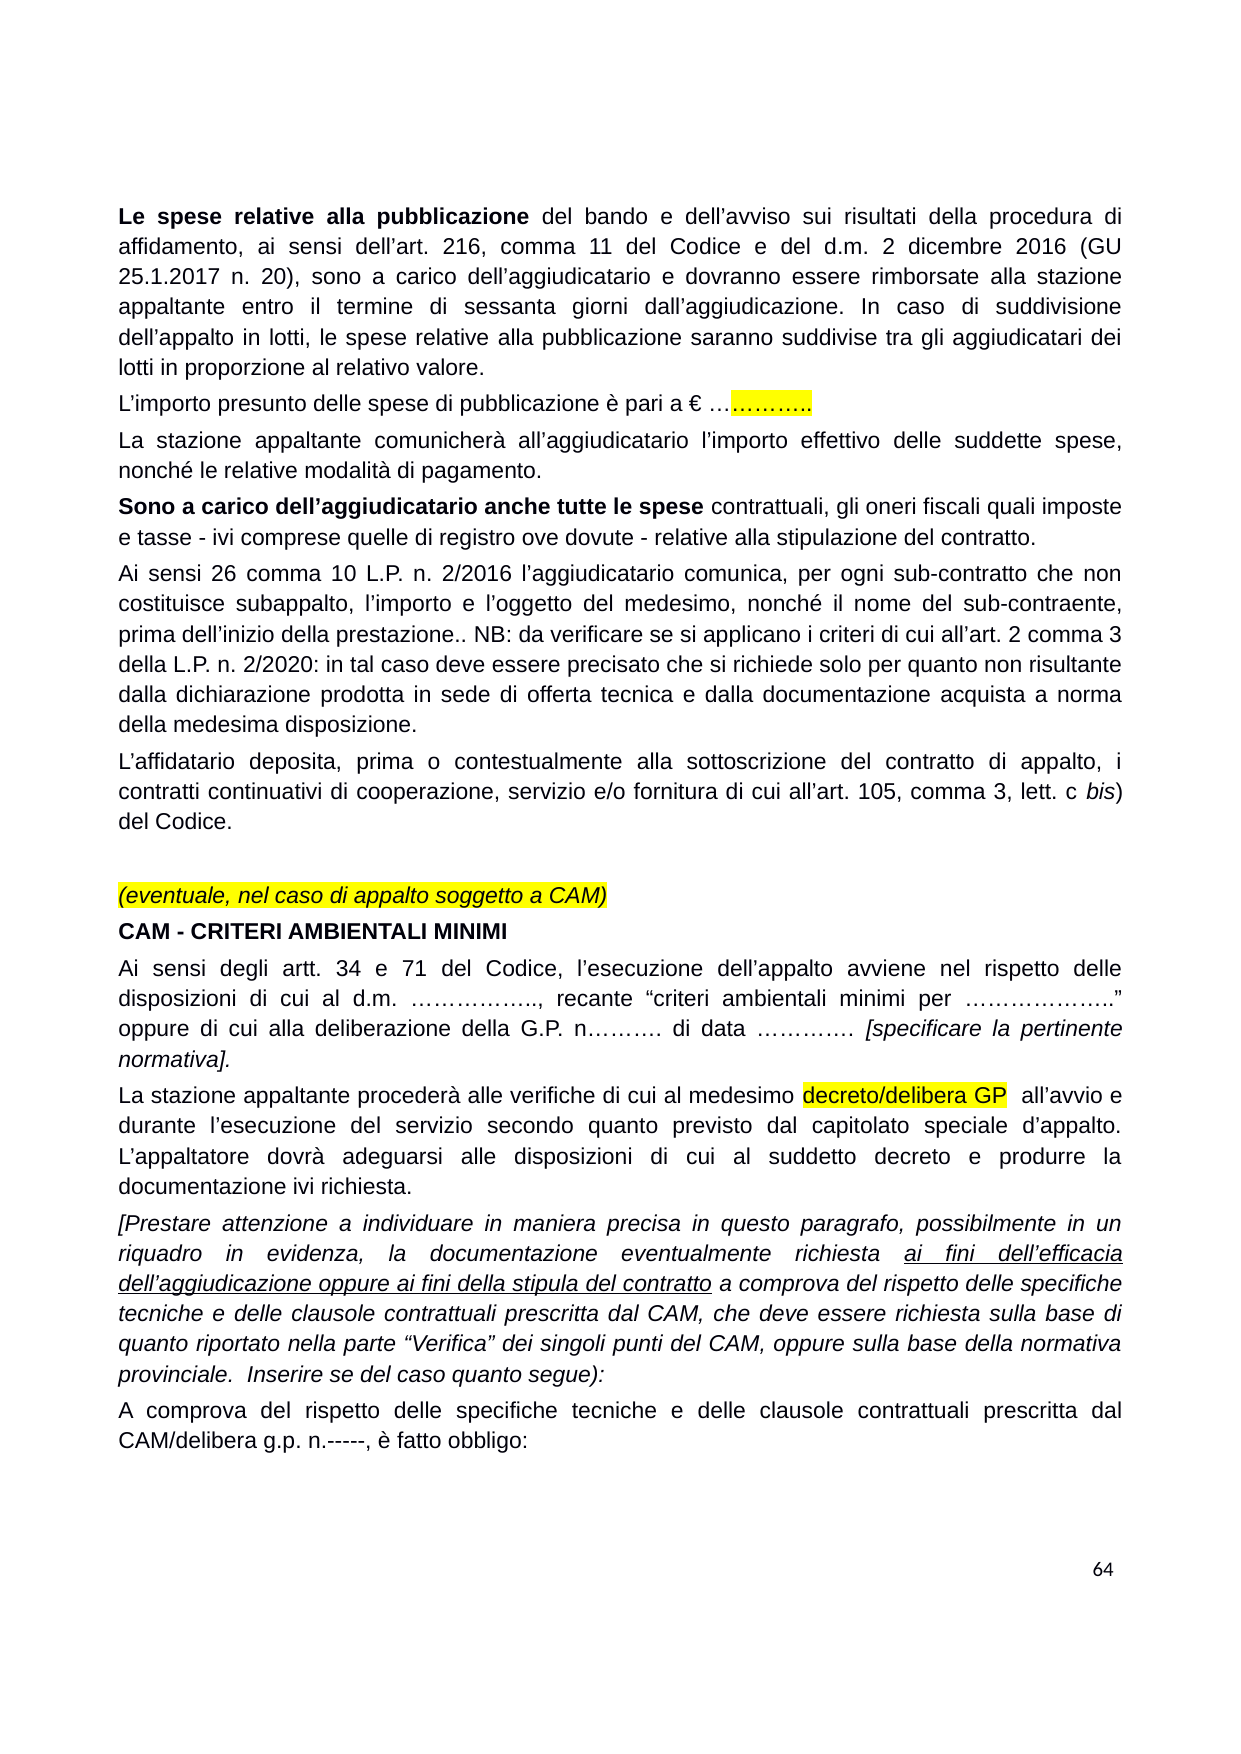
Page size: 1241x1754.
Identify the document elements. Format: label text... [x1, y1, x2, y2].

text Sono a carico dell’aggiudicatario anche tutte le spese contrattuali, gli oneri fiscali quali imposte e tasse - ivi comprese quelle di registro ove dovute - relative alla stipulazione del contratto. [118, 493, 1123, 550]
text (eventuale, nel caso di appalto soggetto a CAM) [118, 882, 1123, 908]
text L’importo presunto delle spese di pubblicazione è pari a € ………….. [118, 390, 1123, 416]
text La stazione appaltante procederà alle verifiche di cui al medesimo decreto/delibera GP all’avvio e durante l’esecuzione del servizio secondo quanto previsto dal capitolato speciale d’appalto. L’appaltatore dovrà adeguarsi alle disposizioni di cui al suddetto decreto e produrre la documentazione ivi richiesta. [118, 1082, 1123, 1199]
text L’affidatario deposita, prima o contestualmente alla sottoscrizione del contratto di appalto, i contratti continuativi di cooperazione, servizio e/o fornitura di cui all’art. 105, comma 3, lett. c bis) del Codice. [118, 748, 1123, 834]
text Le spese relative alla pubblicazione del bando e dell’avviso sui risultati della procedura di affidamento, ai sensi dell’art. 216, comma 11 del Codice e del d.m. 2 dicembre 2016 (GU 25.1.2017 n. 20), sono a carico dell’aggiudicatario e dovranno essere rimborsate alla stazione appaltante entro il termine di sessanta giorni dall’aggiudicazione. In caso di suddivisione dell’appalto in lotti, le spese relative alla pubblicazione saranno suddivise tra gli aggiudicatari dei lotti in proporzione al relativo valore. [118, 203, 1123, 380]
text A comprova del rispetto delle specifiche tecniche e delle clausole contrattuali prescritta dal CAM/delibera g.p. n.-----, è fatto obbligo: [118, 1397, 1123, 1454]
text La stazione appaltante comunicherà all’aggiudicatario l’importo effettivo delle suddette spese, nonché le relative modalità di pagamento. [118, 427, 1123, 483]
text Ai sensi 26 comma 10 L.P. n. 2/2016 l’aggiudicatario comunica, per ogni sub-contratto che non costituisce subappalto, l’importo e l’oggetto del medesimo, nonché il nome del sub-contraente, prima dell’inizio della prestazione.. NB: da verificare se si applicano i criteri di cui all’art. 2 comma 3 della L.P. n. 2/2020: in tal caso deve essere precisato che si richiede solo per quanto non risultante dalla dichiarazione prodotta in sede di offerta tecnica e dalla documentazione acquista a norma della medesima disposizione. [118, 560, 1123, 737]
text [Prestare attenzione a individuare in maniera precisa in questo paragrafo, possibilmente in un riquadro in evidenza, la documentazione eventualmente richiesta ai fini dell’efficacia dell’aggiudicazione oppure ai fini della stipula del contratto a comprova del rispetto delle specifiche tecniche e delle clausole contrattuali prescritta dal CAM, che deve essere richiesta sulla base di quanto riportato nella parte “Verifica” dei singoli punti del CAM, oppure sulla base della normativa provinciale. Inserire se del caso quanto segue): [118, 1209, 1123, 1387]
text Ai sensi degli artt. 34 e 71 del Codice, l’esecuzione dell’appalto avviene nel rispetto delle disposizioni di cui al d.m. …………….., recante “criteri ambientali minimi per ………………..” oppure di cui alla deliberazione della G.P. n………. di data …………. [specificare la pertinente normativa]. [118, 955, 1123, 1072]
text CAM - CRITERI AMBIENTALI MINIMI [118, 918, 1123, 944]
